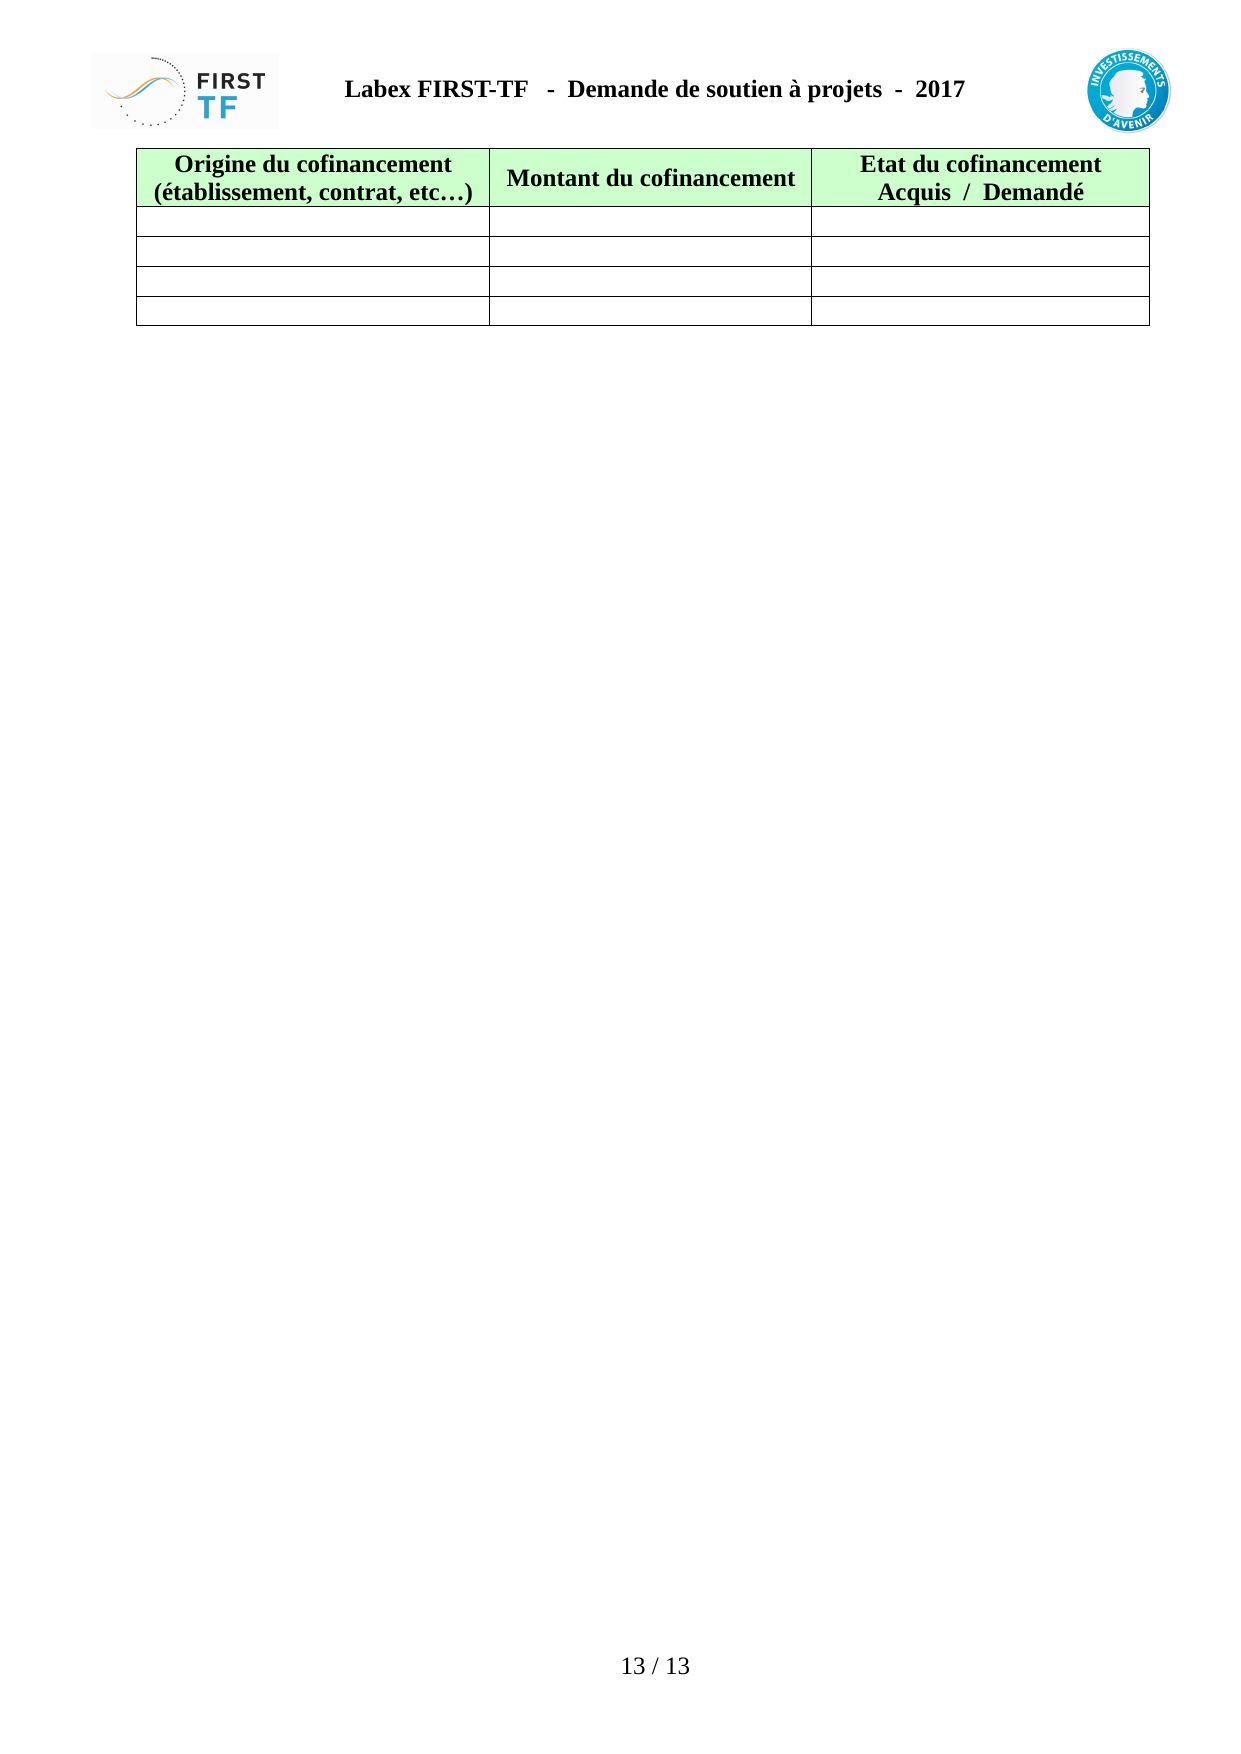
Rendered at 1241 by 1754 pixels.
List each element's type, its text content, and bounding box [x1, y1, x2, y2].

table_cell [490, 237, 811, 266]
table_cell [812, 237, 1149, 266]
picture [1085, 46, 1173, 135]
table_header Montant du cofinancement [490, 149, 811, 206]
table_cell [137, 237, 489, 266]
table_cell [812, 267, 1149, 296]
table_cell [812, 207, 1149, 236]
table_cell [490, 207, 811, 236]
table_header Origine du cofinancement (établissement, contrat, etc…) [137, 149, 489, 206]
table_cell [490, 267, 811, 296]
table_cell [137, 297, 489, 325]
table_cell [137, 207, 489, 236]
table_cell [812, 297, 1149, 325]
table_header Etat du cofinancement Acquis / Demandé [812, 149, 1149, 206]
picture [91, 53, 279, 129]
table_cell [137, 267, 489, 296]
table_cell [490, 297, 811, 325]
